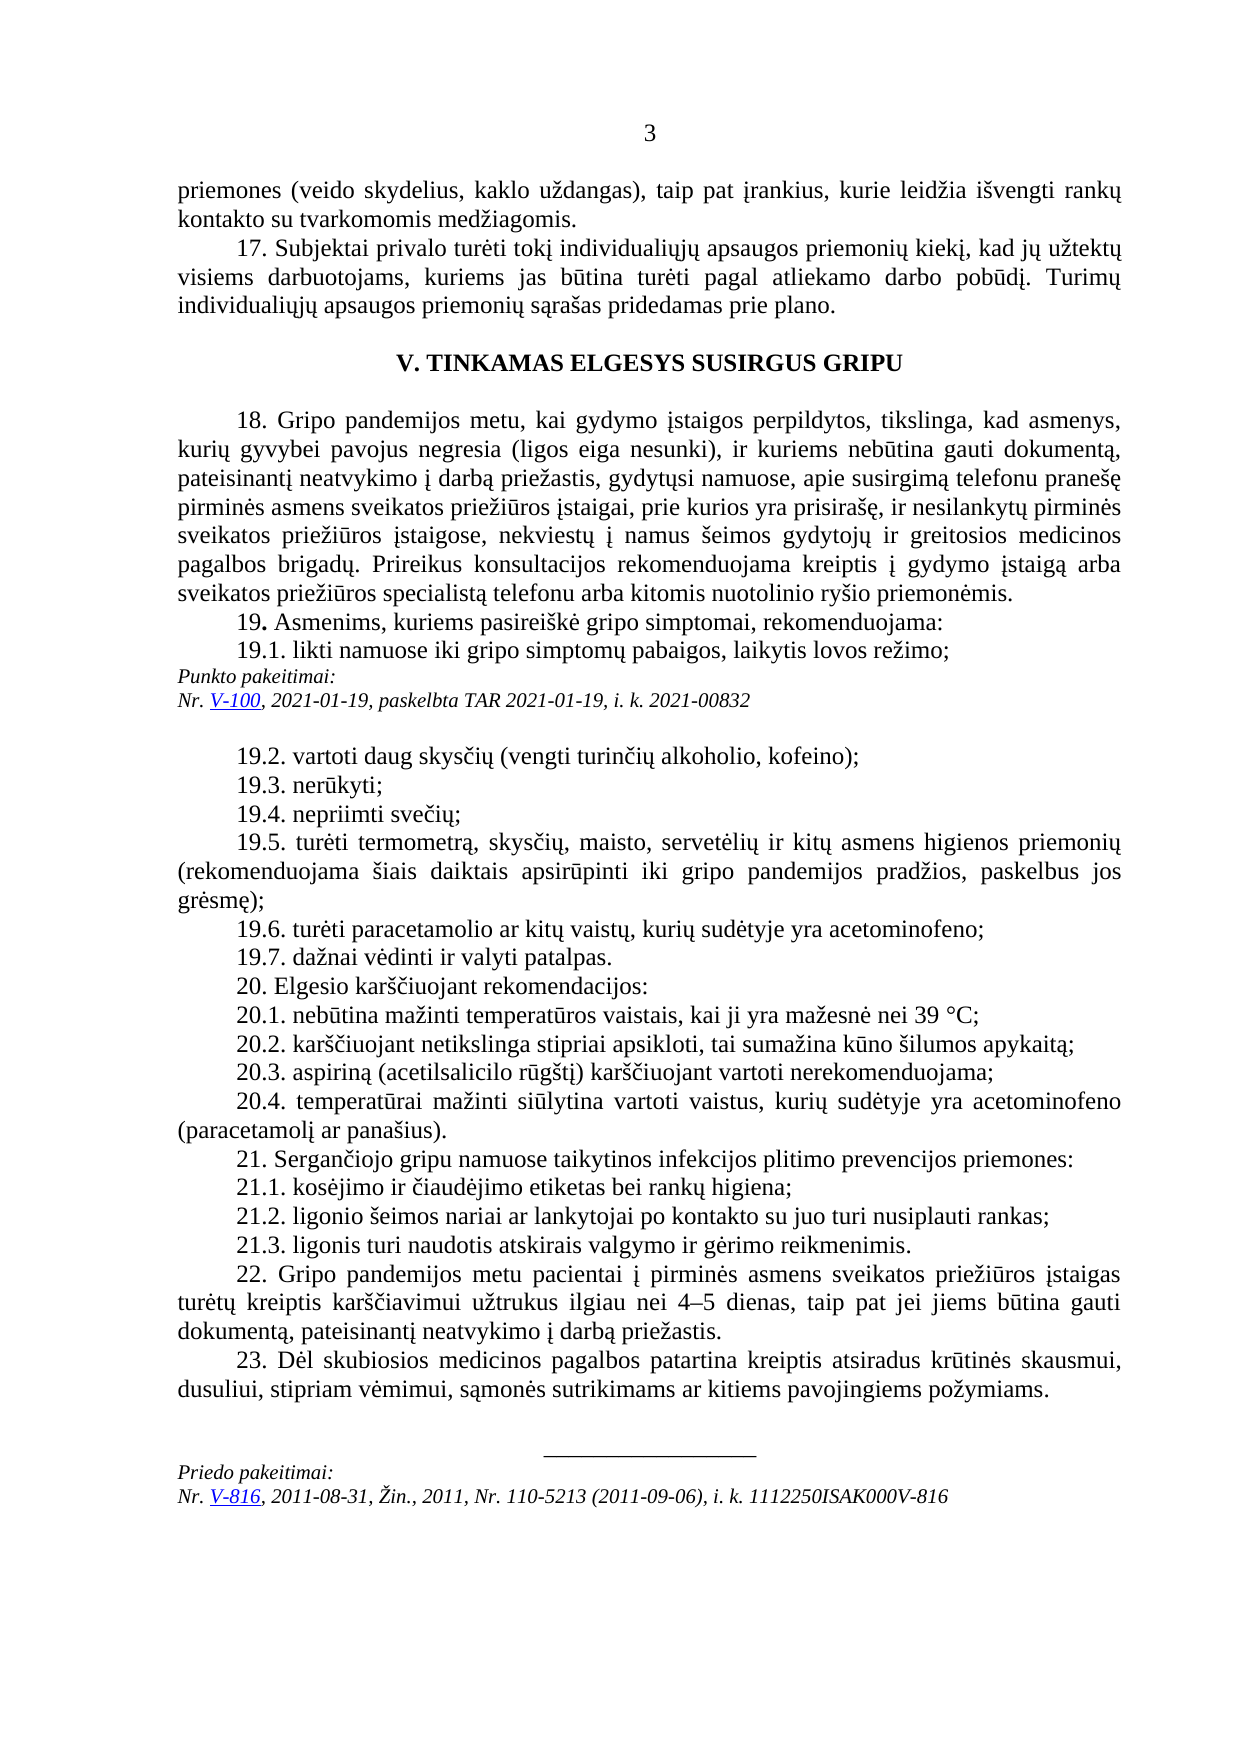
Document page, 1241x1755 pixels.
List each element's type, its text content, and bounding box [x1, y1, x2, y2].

text Nr. V-816, 2011-08-31, Žin., 2011, Nr. 110-5213 (2011-09-06), i. k. 1112250ISAK000V-816 [177, 1484, 1122, 1508]
text 19.1. likti namuose iki gripo simptomų pabaigos, laikytis lovos režimo; [177, 636, 1122, 664]
text 19.5. turėti termometrą, skysčių, maisto, servetėlių ir kitų asmens higienos priemonių (rekomenduojama šiais daiktais apsirūpinti iki gripo pandemijos pradžios, paskelbus jos grėsmę); [177, 827, 1122, 914]
text Priedo pakeitimai: [177, 1460, 1122, 1484]
text _________________ [177, 1431, 1122, 1460]
text V. TINKAMAS ELGESYS SUSIRGUS GRIPU [177, 348, 1122, 377]
text Nr. V-100, 2021-01-19, paskelbta TAR 2021-01-19, i. k. 2021-00832 [177, 688, 1122, 712]
text 19.3. nerūkyti; [177, 770, 1122, 799]
text 20.3. aspiriną (acetilsalicilo rūgštį) karščiuojant vartoti nerekomenduojama; [177, 1057, 1122, 1086]
text 21.1. kosėjimo ir čiaudėjimo etiketas bei rankų higiena; [177, 1172, 1122, 1201]
text 21.2. ligonio šeimos nariai ar lankytojai po kontakto su juo turi nusiplauti rankas; [177, 1201, 1122, 1230]
text 23. Dėl skubiosios medicinos pagalbos patartina kreiptis atsiradus krūtinės skausmui, dusuliui, stipriam vėmimui, sąmonės sutrikimams ar kitiems pavojingiems požymiams. [177, 1345, 1122, 1402]
text 19.4. nepriimti svečių; [177, 799, 1122, 827]
text 20. Elgesio karščiuojant rekomendacijos: [177, 971, 1122, 1000]
text priemones (veido skydelius, kaklo uždangas), taip pat įrankius, kurie leidžia išvengti rankų kontakto su tvarkomomis medžiagomis. [177, 176, 1122, 233]
text Punkto pakeitimai: [177, 664, 1122, 688]
text 22. Gripo pandemijos metu pacientai į pirminės asmens sveikatos priežiūros įstaigas turėtų kreiptis karščiavimui užtrukus ilgiau nei 4–5 dienas, taip pat jei jiems būtina gauti dokumentą, pateisinantį neatvykimo į darbą priežastis. [177, 1259, 1122, 1345]
text 19.6. turėti paracetamolio ar kitų vaistų, kurių sudėtyje yra acetominofeno; [177, 914, 1122, 942]
text 19.7. dažnai vėdinti ir valyti patalpas. [177, 942, 1122, 971]
text 20.4. temperatūrai mažinti siūlytina vartoti vaistus, kurių sudėtyje yra acetominofeno (paracetamolį ar panašius). [177, 1086, 1122, 1144]
text 21.3. ligonis turi naudotis atskirais valgymo ir gėrimo reikmenimis. [177, 1230, 1122, 1259]
text 20.1. nebūtina mažinti temperatūros vaistais, kai ji yra mažesnė nei 39 °C; [177, 1000, 1122, 1029]
text 17. Subjektai privalo turėti tokį individualiųjų apsaugos priemonių kiekį, kad jų užtektų visiems darbuotojams, kuriems jas būtina turėti pagal atliekamo darbo pobūdį. Turimų individualiųjų apsaugos priemonių sąrašas pridedamas prie plano. [177, 233, 1122, 319]
text 18. Gripo pandemijos metu, kai gydymo įstaigos perpildytos, tikslinga, kad asmenys, kurių gyvybei pavojus negresia (ligos eiga nesunki), ir kuriems nebūtina gauti dokumentą, pateisinantį neatvykimo į darbą priežastis, gydytųsi namuose, apie susirgimą telefonu pranešę pirminės asmens sveikatos priežiūros įstaigai, prie kurios yra prisirašę, ir nesilankytų pirminės sveikatos priežiūros įstaigose, nekviestų į namus šeimos gydytojų ir greitosios medicinos pagalbos brigadų. Prireikus konsultacijos rekomenduojama kreiptis į gydymo įstaigą arba sveikatos priežiūros specialistą telefonu arba kitomis nuotolinio ryšio priemonėmis. [177, 406, 1122, 607]
text 21. Sergančiojo gripu namuose taikytinos infekcijos plitimo prevencijos priemones: [177, 1144, 1122, 1172]
text 19.2. vartoti daug skysčių (vengti turinčių alkoholio, kofeino); [177, 741, 1122, 770]
text 19. Asmenims, kuriems pasireiškė gripo simptomai, rekomenduojama: [177, 607, 1122, 636]
text 20.2. karščiuojant netikslinga stipriai apsikloti, tai sumažina kūno šilumos apykaitą; [177, 1029, 1122, 1057]
